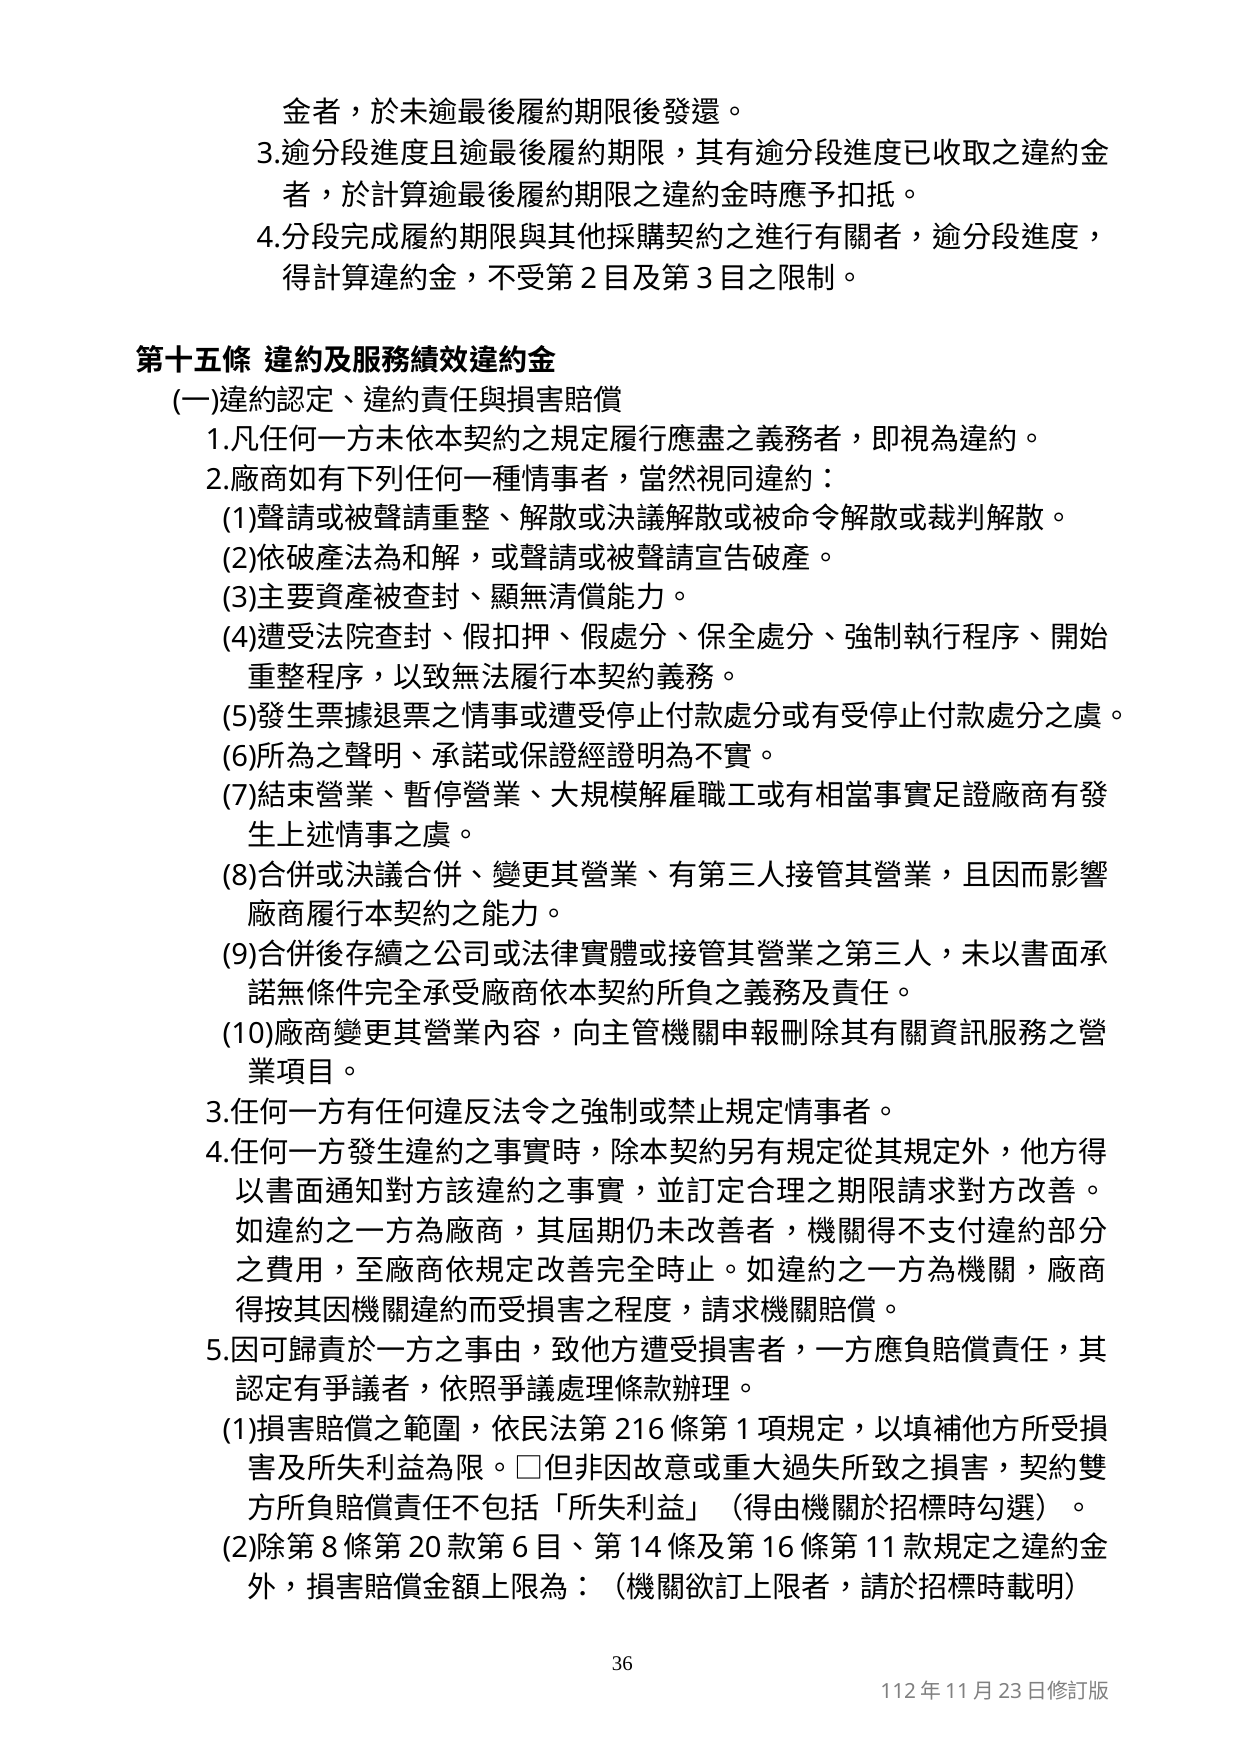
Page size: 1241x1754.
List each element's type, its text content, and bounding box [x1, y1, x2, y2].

text (2)依破產法為和解，或聲請或被聲請宣告破產。 [222, 537, 1109, 576]
text (7)結束營業、暫停營業、大規模解雇職工或有相當事實足證廠商有發生上述情事之虞。 [222, 774, 1109, 853]
text (1)損害賠償之範圍，依民法第216條第1項規定，以填補他方所受損害及所失利益為限。□但非因故意或重大過失所致之損害，契約雙方所負賠償責任不包括「所失利益」（得由機關於招標時勾選）。 [222, 1407, 1109, 1526]
text (6)所為之聲明、承諾或保證經證明為不實。 [222, 734, 1109, 774]
text 金者，於未逾最後履約期限後發還。 [256, 89, 1109, 130]
text 5.因可歸責於一方之事由，致他方遭受損害者，一方應負賠償責任，其認定有爭議者，依照爭議處理條款辦理。 [205, 1328, 1109, 1407]
text (5)發生票據退票之情事或遭受停止付款處分或有受停止付款處分之虞。 [222, 695, 1109, 734]
text (3)主要資產被查封、顯無清償能力。 [222, 576, 1109, 616]
text (一)違約認定、違約責任與損害賠償 [172, 378, 1109, 418]
text (4)遭受法院查封、假扣押、假處分、保全處分、強制執行程序、開始重整程序，以致無法履行本契約義務。 [222, 616, 1109, 695]
text 4.任何一方發生違約之事實時，除本契約另有規定從其規定外，他方得以書面通知對方該違約之事實，並訂定合理之期限請求對方改善。如違約之一方為廠商，其屆期仍未改善者，機關得不支付違約部分之費用，至廠商依規定改善完全時止。如違約之一方為機關，廠商得按其因機關違約而受損害之程度，請求機關賠償。 [205, 1130, 1109, 1328]
text (2)除第8條第20款第6目、第14條及第16條第11款規定之違約金外，損害賠償金額上限為：（機關欲訂上限者，請於招標時載明） [222, 1526, 1109, 1605]
text 3.逾分段進度且逾最後履約期限，其有逾分段進度已收取之違約金者，於計算逾最後履約期限之違約金時應予扣抵。 [256, 130, 1109, 214]
text 3.任何一方有任何違反法令之強制或禁止規定情事者。 [205, 1091, 1109, 1130]
text (8)合併或決議合併、變更其營業、有第三人接管其營業，且因而影響廠商履行本契約之能力。 [222, 853, 1109, 932]
text 4.分段完成履約期限與其他採購契約之進行有關者，逾分段進度，得計算違約金，不受第2目及第3目之限制。 [256, 214, 1109, 297]
text 第十五條 違約及服務績效違約金 [135, 339, 1109, 378]
text (10)廠商變更其營業內容，向主管機關申報刪除其有關資訊服務之營業項目。 [222, 1012, 1109, 1091]
text 1.凡任何一方未依本契約之規定履行應盡之義務者，即視為違約。 [205, 418, 1109, 457]
text (9)合併後存續之公司或法律實體或接管其營業之第三人，未以書面承諾無條件完全承受廠商依本契約所負之義務及責任。 [222, 932, 1109, 1012]
text (1)聲請或被聲請重整、解散或決議解散或被命令解散或裁判解散。 [222, 497, 1109, 537]
text 2.廠商如有下列任何一種情事者，當然視同違約： [205, 457, 1109, 497]
